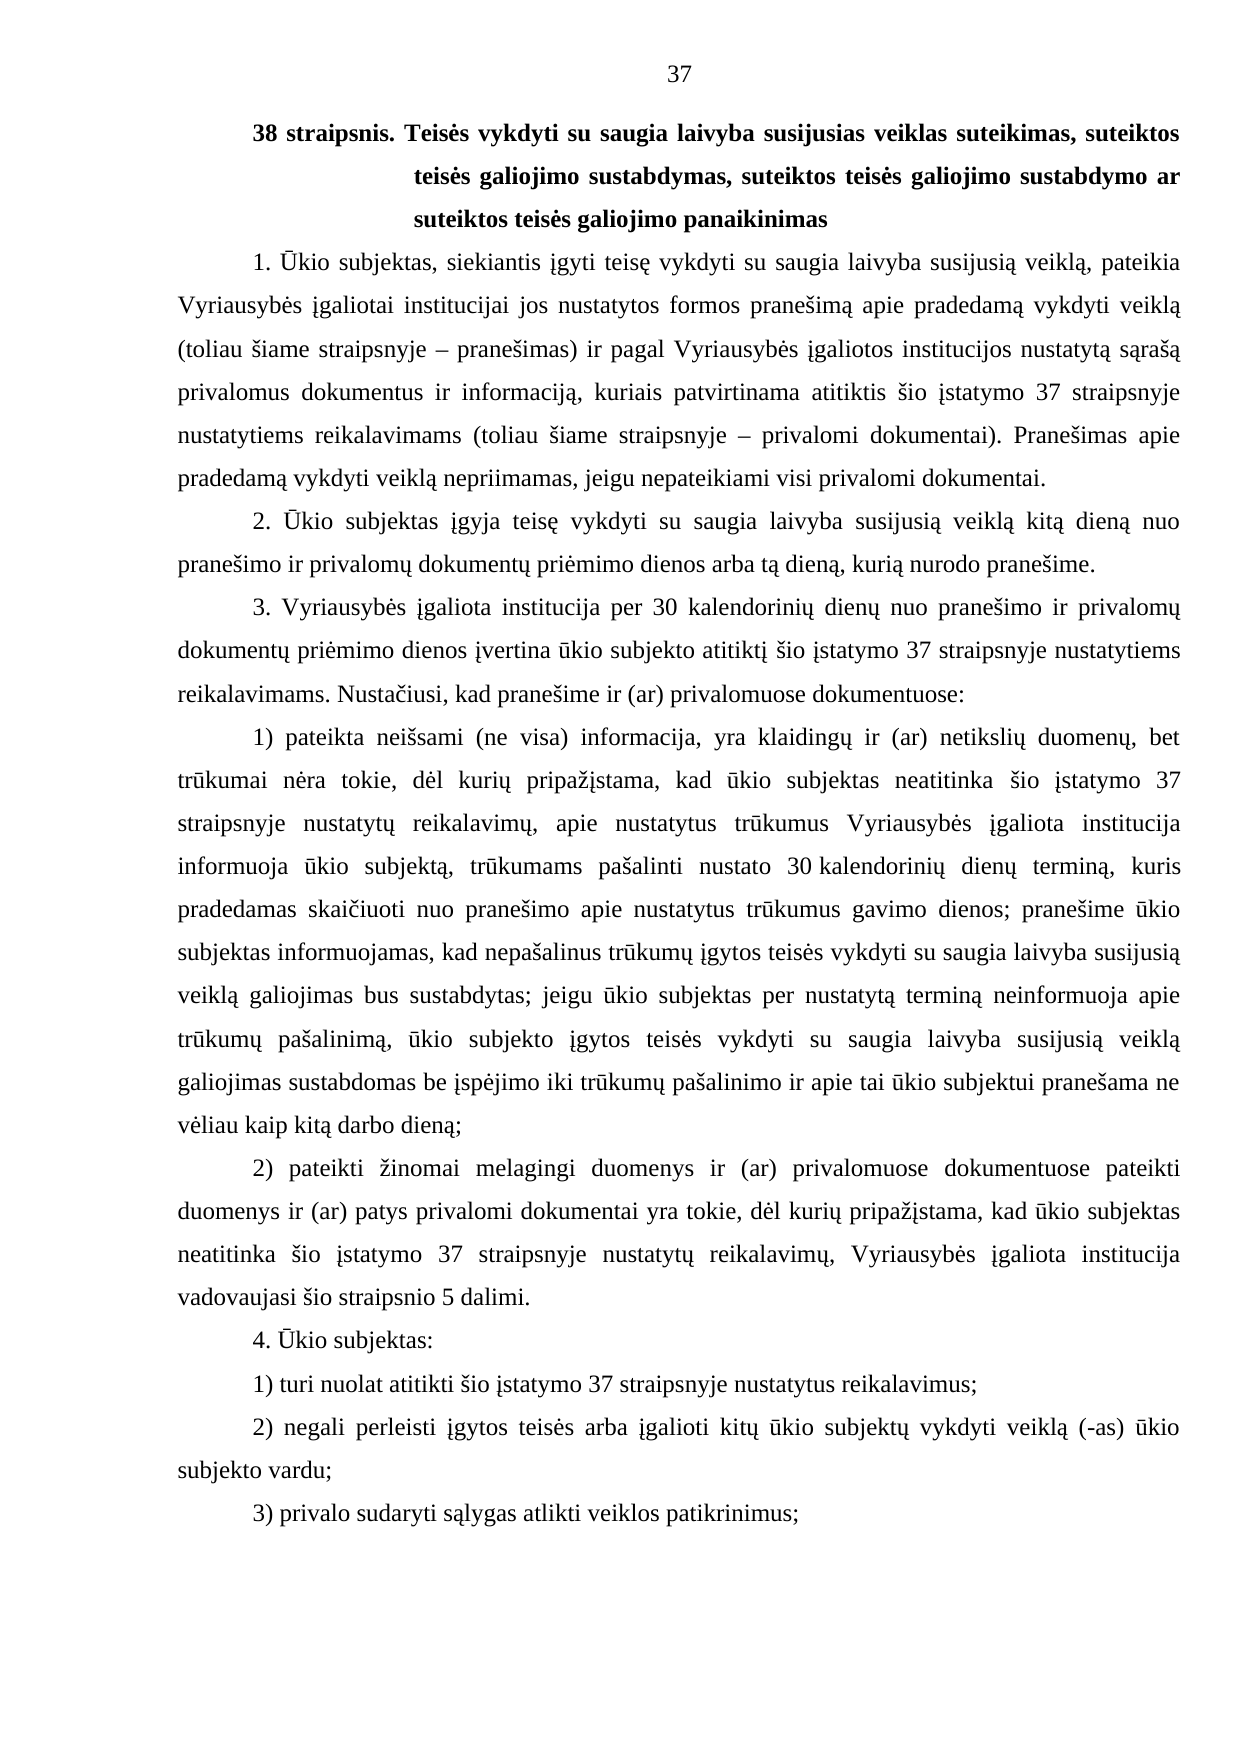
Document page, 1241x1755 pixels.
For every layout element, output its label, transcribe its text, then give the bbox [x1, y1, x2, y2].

text 1) pateikta neišsami (ne visa) informacija, yra klaidingų ir (ar) netikslių duomenų, bet trūkumai nėra tokie, dėl kurių pripažįstama, kad ūkio subjektas neatitinka šio įstatymo 37 straipsnyje nustatytų reikalavimų, apie nustatytus trūkumus Vyriausybės įgaliota institucija informuoja ūkio subjektą, trūkumams pašalinti nustato 30 kalendorinių dienų terminą, kuris pradedamas skaičiuoti nuo pranešimo apie nustatytus trūkumus gavimo dienos; pranešime ūkio subjektas informuojamas, kad nepašalinus trūkumų įgytos teisės vykdyti su saugia laivyba susijusią veiklą galiojimas bus sustabdytas; jeigu ūkio subjektas per nustatytą terminą neinformuoja apie trūkumų pašalinimą, ūkio subjekto įgytos teisės vykdyti su saugia laivyba susijusią veiklą galiojimas sustabdomas be įspėjimo iki trūkumų pašalinimo ir apie tai ūkio subjektui pranešama ne vėliau kaip kitą darbo dieną; [177, 722, 1181, 1139]
text 4. Ūkio subjektas: [177, 1326, 1181, 1354]
text 3) privalo sudaryti sąlygas atlikti veiklos patikrinimus; [177, 1498, 1181, 1527]
text 1) turi nuolat atitikti šio įstatymo 37 straipsnyje nustatytus reikalavimus; [177, 1369, 1181, 1397]
text 1. Ūkio subjektas, siekiantis įgyti teisę vykdyti su saugia laivyba susijusią veiklą, pateikia Vyriausybės įgaliotai institucijai jos nustatytos formos pranešimą apie pradedamą vykdyti veiklą (toliau šiame straipsnyje – pranešimas) ir pagal Vyriausybės įgaliotos institucijos nustatytą sąrašą privalomus dokumentus ir informaciją, kuriais patvirtinama atitiktis šio įstatymo 37 straipsnyje nustatytiems reikalavimams (toliau šiame straipsnyje – privalomi dokumentai). Pranešimas apie pradedamą vykdyti veiklą nepriimamas, jeigu nepateikiami visi privalomi dokumentai. [177, 247, 1181, 492]
text 3. Vyriausybės įgaliota institucija per 30 kalendorinių dienų nuo pranešimo ir privalomų dokumentų priėmimo dienos įvertina ūkio subjekto atitiktį šio įstatymo 37 straipsnyje nustatytiems reikalavimams. Nustačiusi, kad pranešime ir (ar) privalomuose dokumentuose: [177, 592, 1181, 707]
text 2) negali perleisti įgytos teisės arba įgalioti kitų ūkio subjektų vykdyti veiklą (-as) ūkio subjekto vardu; [177, 1412, 1181, 1484]
text 2. Ūkio subjektas įgyja teisę vykdyti su saugia laivyba susijusią veiklą kitą dieną nuo pranešimo ir privalomų dokumentų priėmimo dienos arba tą dieną, kurią nurodo pranešime. [177, 506, 1181, 578]
text 38 straipsnis. Teisės vykdyti su saugia laivyba susijusias veiklas suteikimas, suteiktos teisės galiojimo sustabdymas, suteiktos teisės galiojimo sustabdymo ar suteiktos teisės galiojimo panaikinimas [252, 118, 1181, 233]
text 2) pateikti žinomai melagingi duomenys ir (ar) privalomuose dokumentuose pateikti duomenys ir (ar) patys privalomi dokumentai yra tokie, dėl kurių pripažįstama, kad ūkio subjektas neatitinka šio įstatymo 37 straipsnyje nustatytų reikalavimų, Vyriausybės įgaliota institucija vadovaujasi šio straipsnio 5 dalimi. [177, 1153, 1181, 1311]
